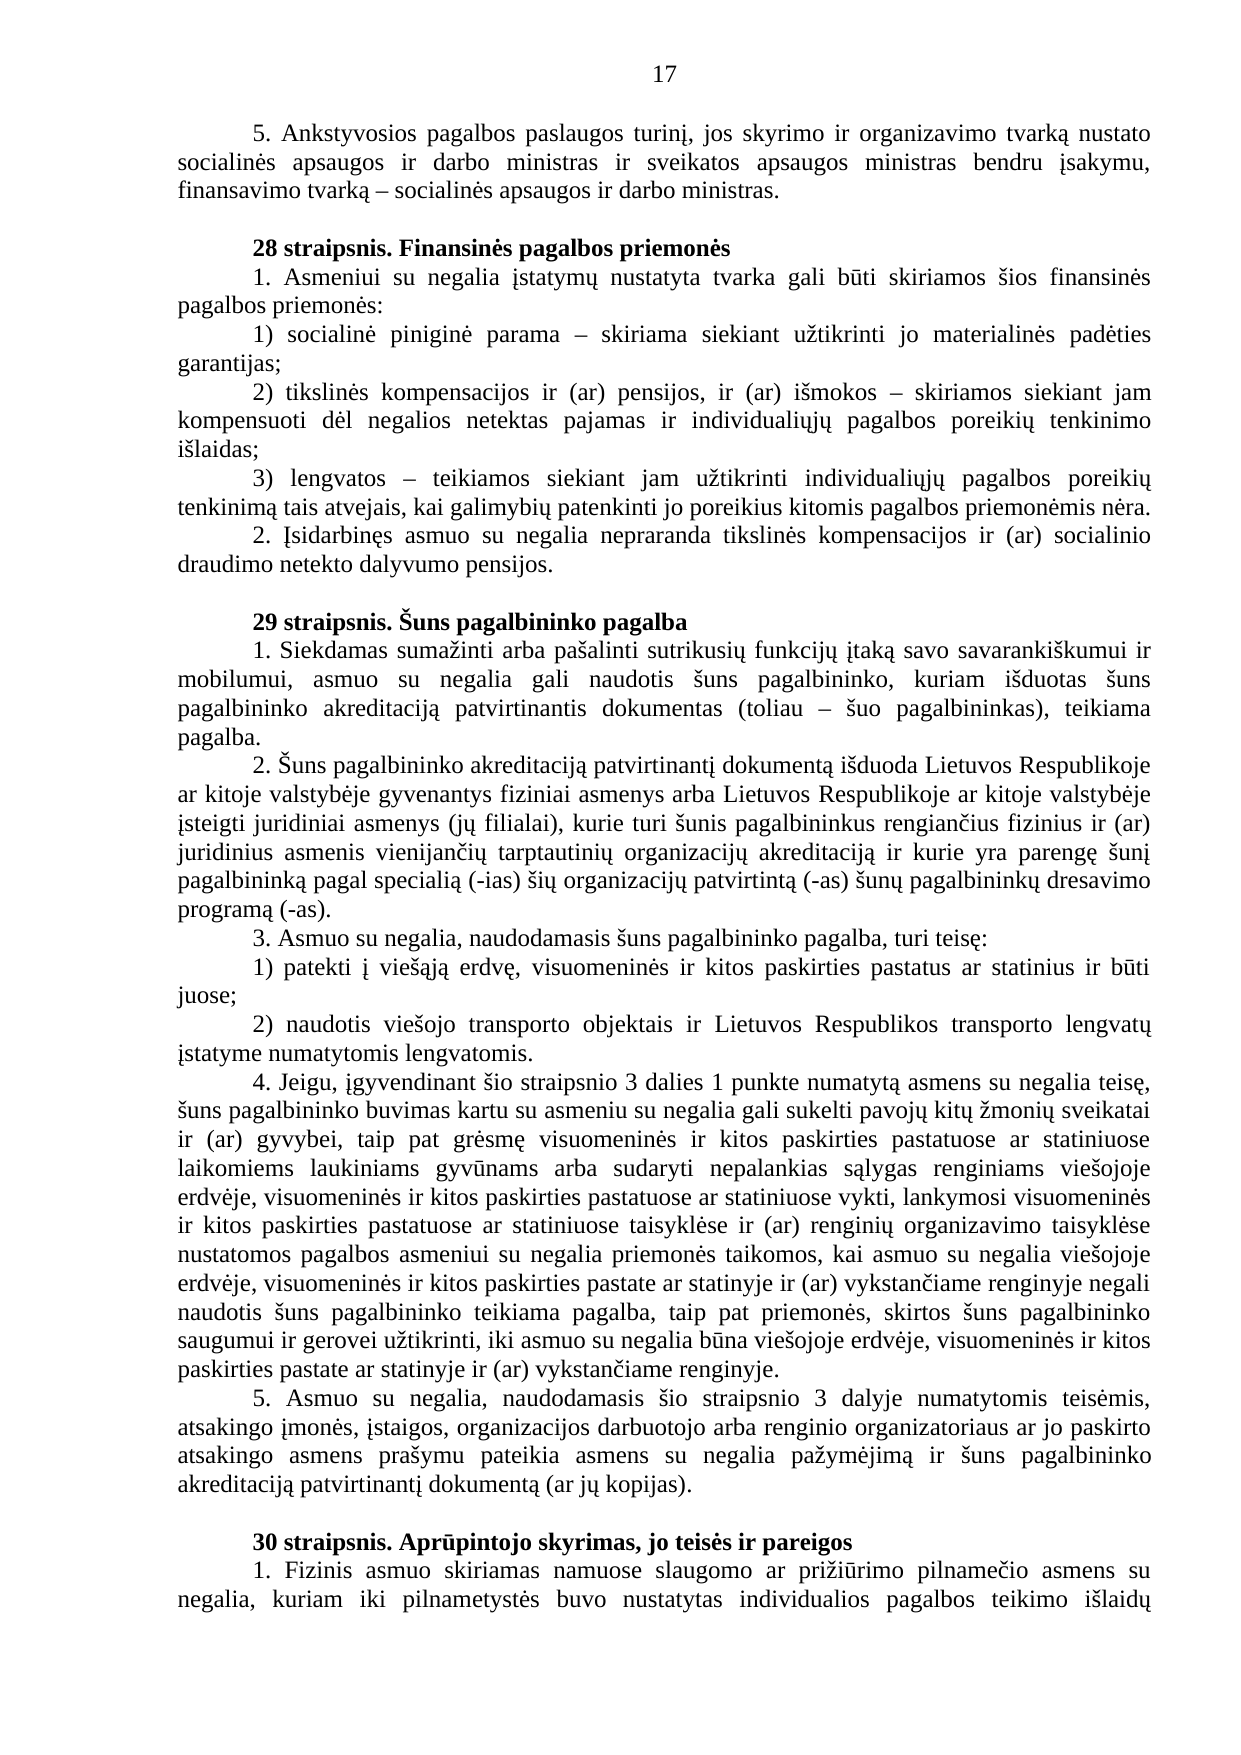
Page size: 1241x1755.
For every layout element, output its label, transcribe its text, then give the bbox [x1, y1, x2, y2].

text 2. Šuns pagalbininko akreditaciją patvirtinantį dokumentą išduoda Lietuvos Respublikoje ar kitoje valstybėje gyvenantys fiziniai asmenys arba Lietuvos Respublikoje ar kitoje valstybėje įsteigti juridiniai asmenys (jų filialai), kurie turi šunis pagalbininkus rengiančius fizinius ir (ar) juridinius asmenis vienijančių tarptautinių organizacijų akreditaciją ir kurie yra parengę šunį pagalbininką pagal specialią (-ias) šių organizacijų patvirtintą (-as) šunų pagalbininkų dresavimo programą (-as). [177, 751, 1152, 923]
text 3) lengvatos – teikiamos siekiant jam užtikrinti individualiųjų pagalbos poreikių tenkinimą tais atvejais, kai galimybių patenkinti jo poreikius kitomis pagalbos priemonėmis nėra. [177, 463, 1152, 521]
text 3. Asmuo su negalia, naudodamasis šuns pagalbininko pagalba, turi teisę: [177, 923, 1152, 952]
text 1. Asmeniui su negalia įstatymų nustatyta tvarka gali būti skiriamos šios finansinės pagalbos priemonės: [177, 262, 1152, 319]
text 28 straipsnis. Finansinės pagalbos priemonės [177, 233, 1152, 262]
text 1) socialinė piniginė parama – skiriama siekiant užtikrinti jo materialinės padėties garantijas; [177, 319, 1152, 377]
text 2) naudotis viešojo transporto objektais ir Lietuvos Respublikos transporto lengvatų įstatyme numatytomis lengvatomis. [177, 1009, 1152, 1067]
text 29 straipsnis. Šuns pagalbininko pagalba [177, 607, 1152, 636]
text 30 straipsnis. Aprūpintojo skyrimas, jo teisės ir pareigos [177, 1527, 1152, 1556]
text 5. Asmuo su negalia, naudodamasis šio straipsnio 3 dalyje numatytomis teisėmis, atsakingo įmonės, įstaigos, organizacijos darbuotojo arba renginio organizatoriaus ar jo paskirto atsakingo asmens prašymu pateikia asmens su negalia pažymėjimą ir šuns pagalbininko akreditaciją patvirtinantį dokumentą (ar jų kopijas). [177, 1383, 1152, 1498]
text 4. Jeigu, įgyvendinant šio straipsnio 3 dalies 1 punkte numatytą asmens su negalia teisę, šuns pagalbininko buvimas kartu su asmeniu su negalia gali sukelti pavojų kitų žmonių sveikatai ir (ar) gyvybei, taip pat grėsmę visuomeninės ir kitos paskirties pastatuose ar statiniuose laikomiems laukiniams gyvūnams arba sudaryti nepalankias sąlygas renginiams viešojoje erdvėje, visuomeninės ir kitos paskirties pastatuose ar statiniuose vykti, lankymosi visuomeninės ir kitos paskirties pastatuose ar statiniuose taisyklėse ir (ar) renginių organizavimo taisyklėse nustatomos pagalbos asmeniui su negalia priemonės taikomos, kai asmuo su negalia viešojoje erdvėje, visuomeninės ir kitos paskirties pastate ar statinyje ir (ar) vykstančiame renginyje negali naudotis šuns pagalbininko teikiama pagalba, taip pat priemonės, skirtos šuns pagalbininko saugumui ir gerovei užtikrinti, iki asmuo su negalia būna viešojoje erdvėje, visuomeninės ir kitos paskirties pastate ar statinyje ir (ar) vykstančiame renginyje. [177, 1067, 1152, 1383]
text 1. Fizinis asmuo skiriamas namuose slaugomo ar prižiūrimo pilnamečio asmens su negalia, kuriam iki pilnametystės buvo nustatytas individualios pagalbos teikimo išlaidų [177, 1556, 1152, 1613]
text 2) tikslinės kompensacijos ir (ar) pensijos, ir (ar) išmokos – skiriamos siekiant jam kompensuoti dėl negalios netektas pajamas ir individualiųjų pagalbos poreikių tenkinimo išlaidas; [177, 377, 1152, 463]
text 2. Įsidarbinęs asmuo su negalia nepraranda tikslinės kompensacijos ir (ar) socialinio draudimo netekto dalyvumo pensijos. [177, 521, 1152, 578]
text 5. Ankstyvosios pagalbos paslaugos turinį, jos skyrimo ir organizavimo tvarką nustato socialinės apsaugos ir darbo ministras ir sveikatos apsaugos ministras bendru įsakymu, finansavimo tvarką – socialinės apsaugos ir darbo ministras. [177, 118, 1152, 204]
text 1) patekti į viešąją erdvę, visuomeninės ir kitos paskirties pastatus ar statinius ir būti juose; [177, 952, 1152, 1009]
text 1. Siekdamas sumažinti arba pašalinti sutrikusių funkcijų įtaką savo savarankiškumui ir mobilumui, asmuo su negalia gali naudotis šuns pagalbininko, kuriam išduotas šuns pagalbininko akreditaciją patvirtinantis dokumentas (toliau – šuo pagalbininkas), teikiama pagalba. [177, 636, 1152, 751]
